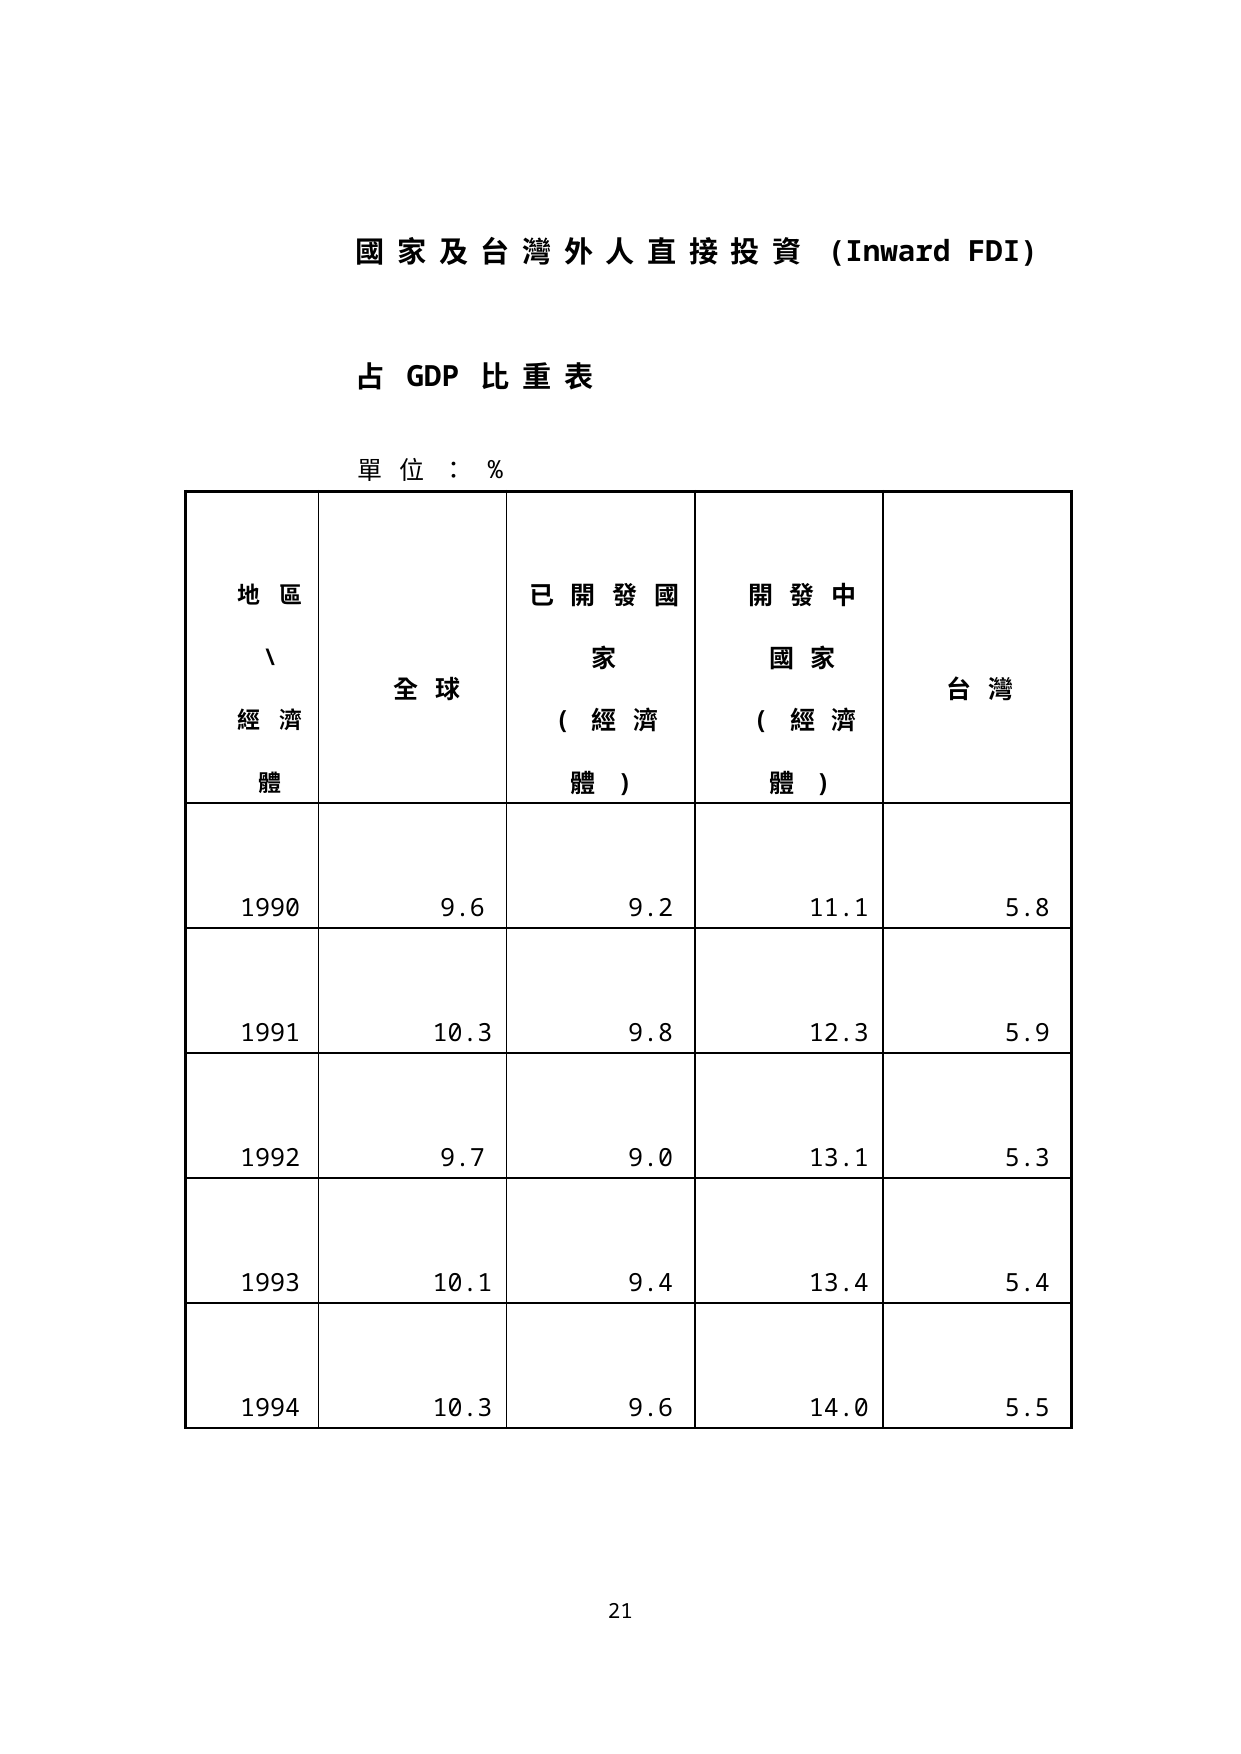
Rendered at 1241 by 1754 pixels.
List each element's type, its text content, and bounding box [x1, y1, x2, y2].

table_cell 11.1 [696, 804, 882, 927]
table_header 地區\ 經濟體 [187, 493, 318, 802]
table_cell 9.7 [319, 1054, 506, 1177]
table_cell 1994 [187, 1304, 318, 1427]
table_cell 5.5 [884, 1304, 1070, 1427]
table_cell 13.4 [696, 1179, 882, 1302]
table_cell 5.8 [884, 804, 1070, 927]
table_cell 14.0 [696, 1304, 882, 1427]
table_header 全球 [319, 493, 506, 802]
table_cell 12.3 [696, 929, 882, 1052]
table_cell 9.6 [319, 804, 506, 927]
table_header 開發中國家 (經濟體) [696, 493, 882, 802]
table_cell 1991 [187, 929, 318, 1052]
table_cell 5.3 [884, 1054, 1070, 1177]
table_cell 10.3 [319, 1304, 506, 1427]
table_cell 1993 [187, 1179, 318, 1302]
table_cell 9.4 [507, 1179, 694, 1302]
table_cell 5.4 [884, 1179, 1070, 1302]
table_cell 9.2 [507, 804, 694, 927]
table_cell 13.1 [696, 1054, 882, 1177]
text 國家及台灣外人直接投資(Inward FDI)占GDP比重表 單位：% [183, 177, 1058, 490]
table_cell 10.1 [319, 1179, 506, 1302]
table_cell 10.3 [319, 929, 506, 1052]
table_cell 5.9 [884, 929, 1070, 1052]
table_header 已開發國家 (經濟體) [507, 493, 694, 802]
table_cell 1992 [187, 1054, 318, 1177]
table_cell 1990 [187, 804, 318, 927]
table_cell 9.0 [507, 1054, 694, 1177]
table_cell 9.6 [507, 1304, 694, 1427]
table_header 台灣 [884, 493, 1070, 802]
table_cell 9.8 [507, 929, 694, 1052]
